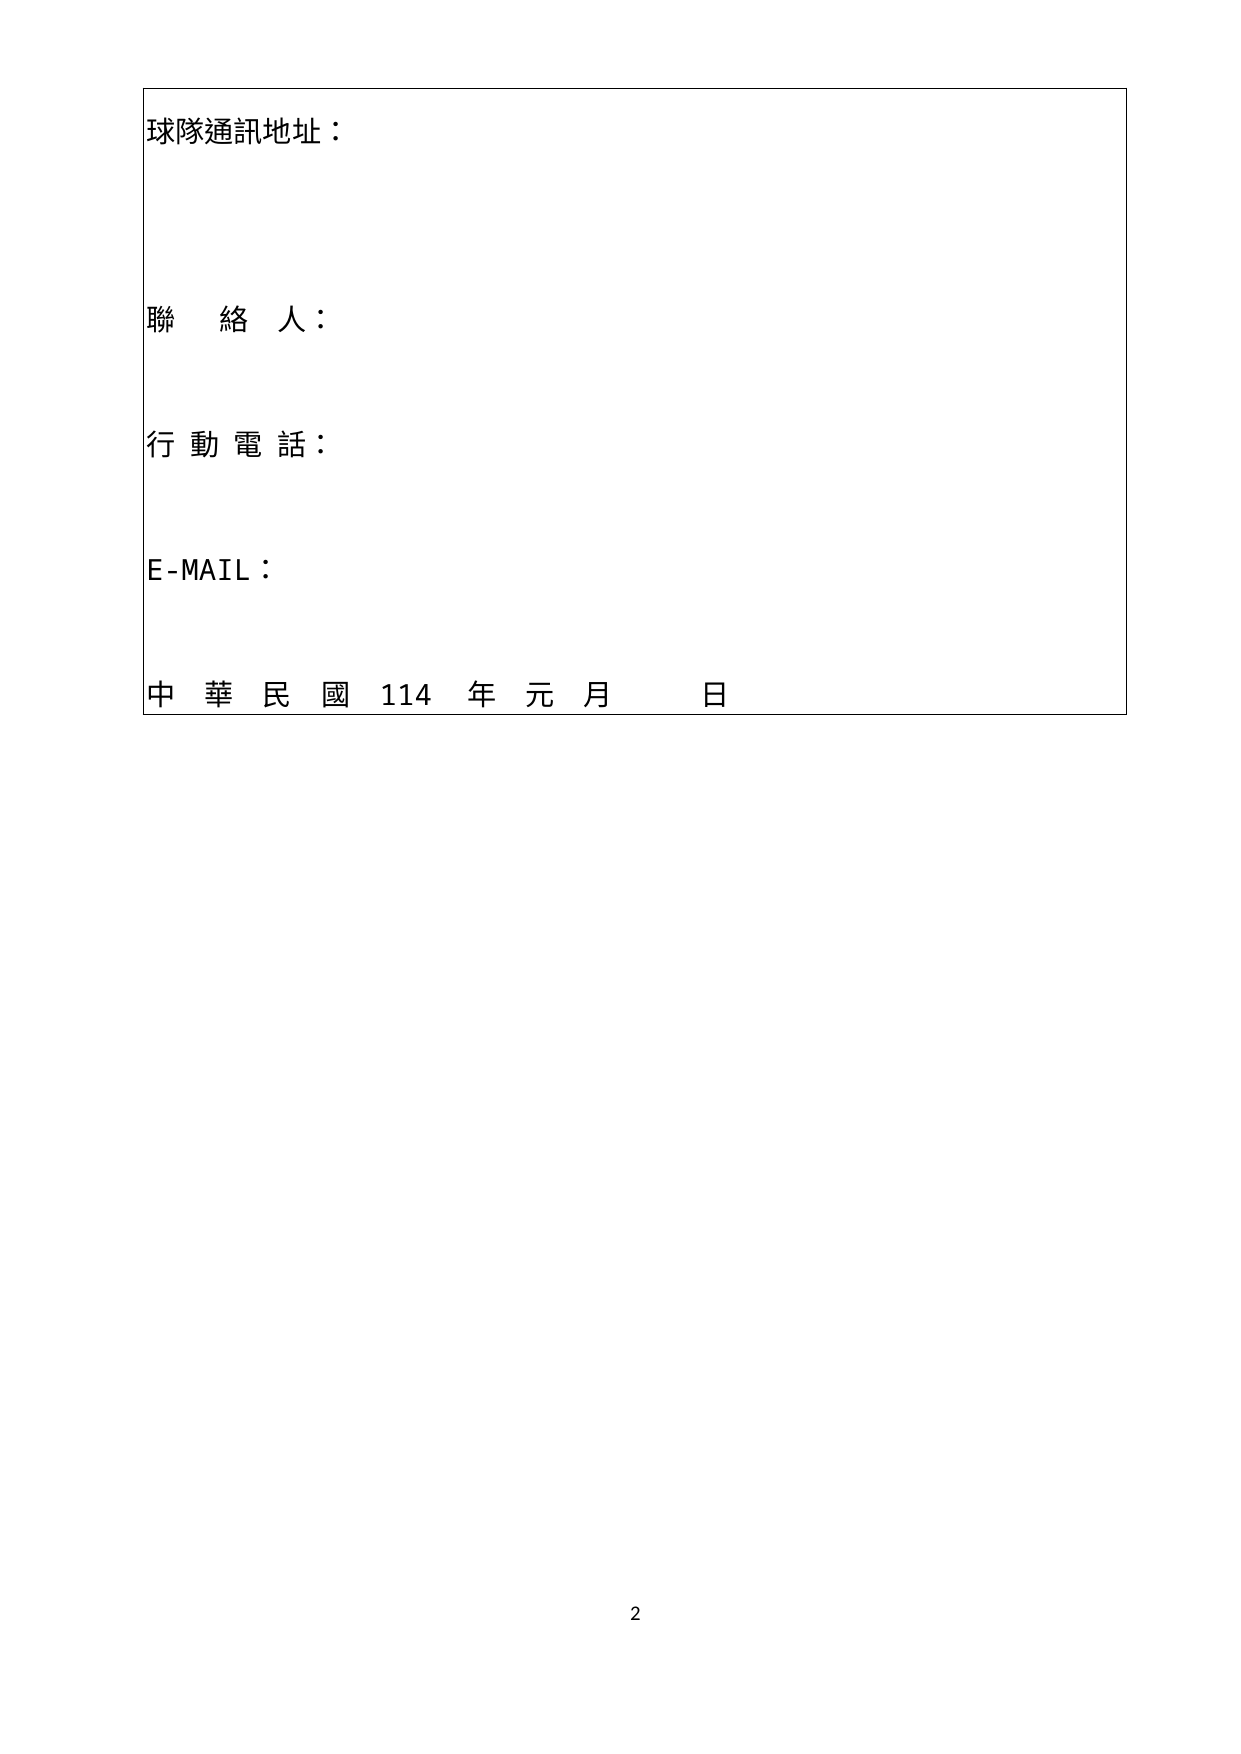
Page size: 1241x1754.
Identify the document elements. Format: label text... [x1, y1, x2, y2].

table_cell 球隊通訊地址： 聯 絡 人： 行 動 電 話： E-MAIL： 中 華 民 國 114 年 元 月 日 [144, 89, 1126, 713]
